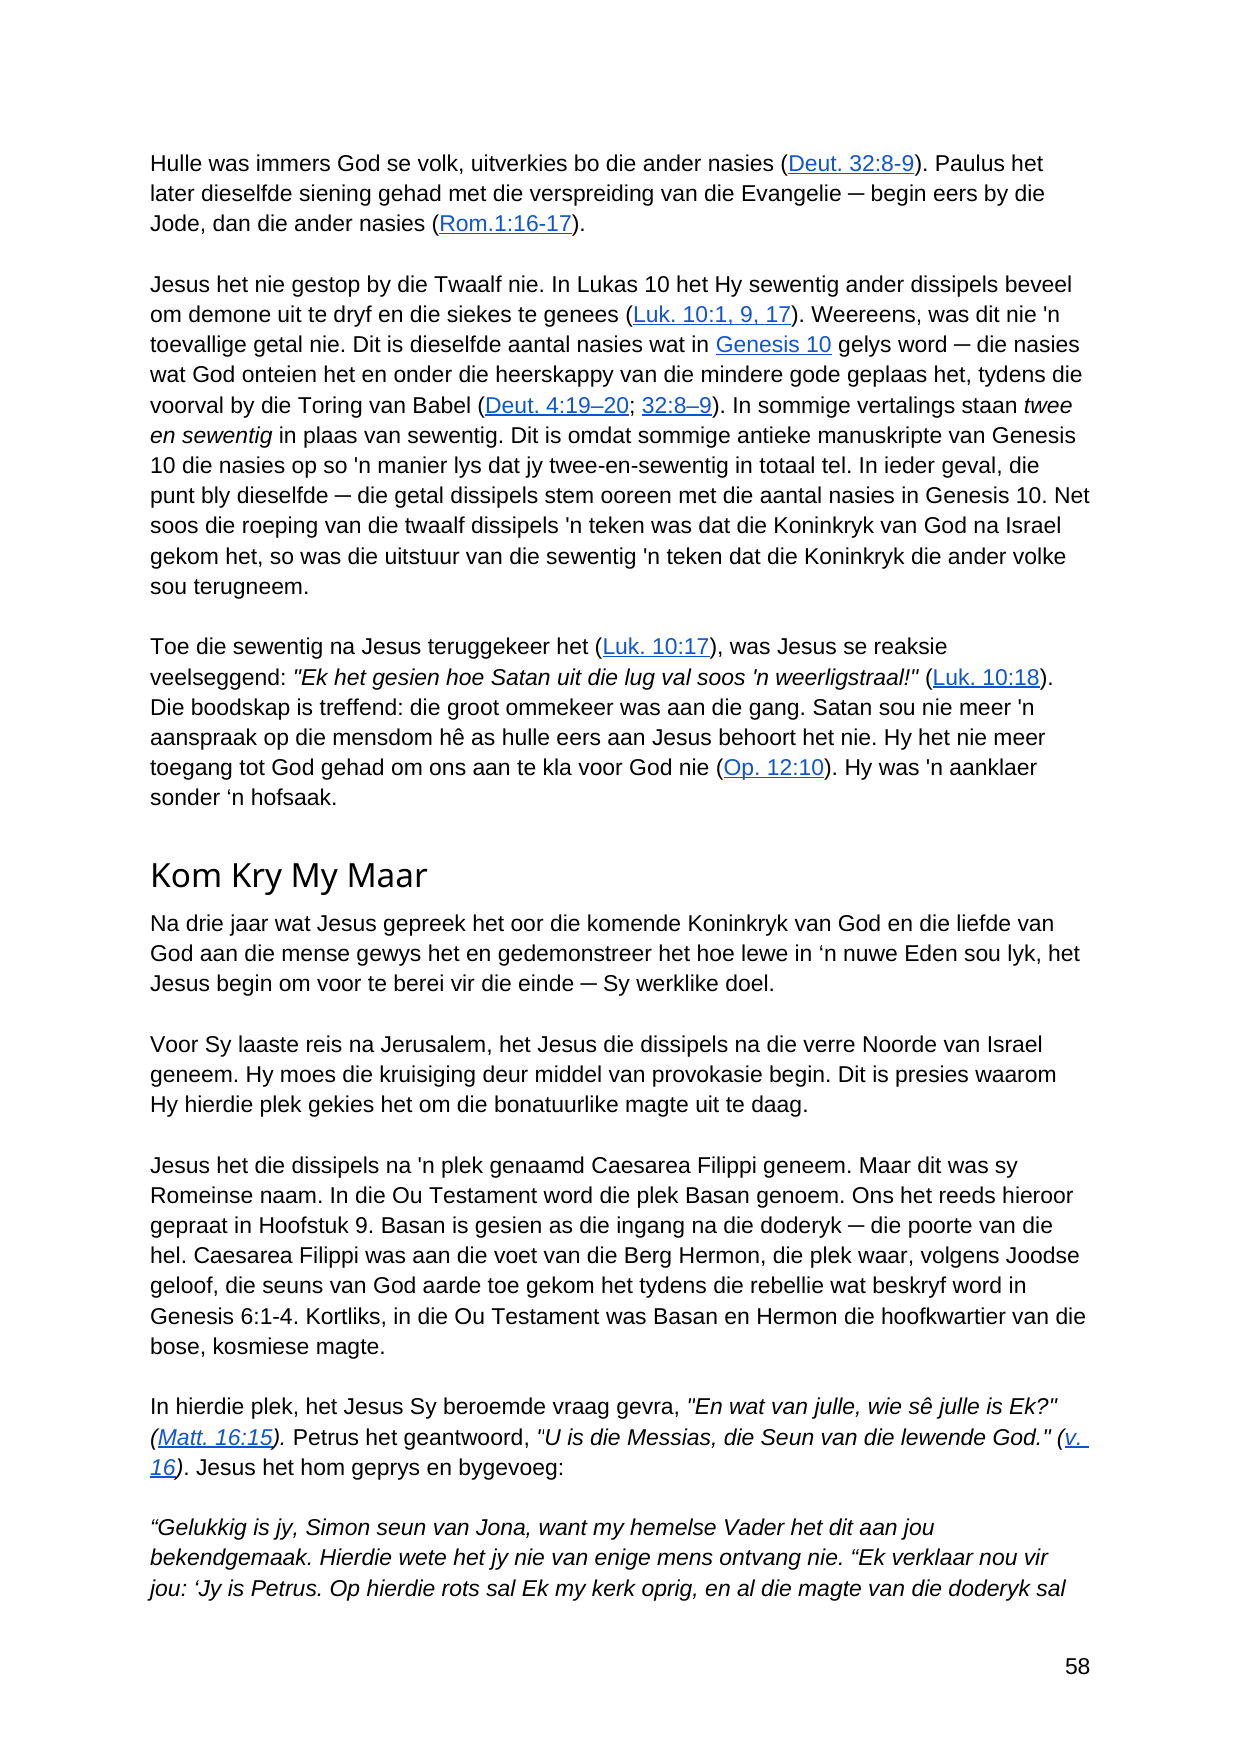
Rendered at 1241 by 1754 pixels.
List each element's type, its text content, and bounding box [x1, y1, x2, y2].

subtitle Kom Kry My Maar [150, 852, 1090, 897]
text Jesus het die dissipels na 'n plek genaamd Caesarea Filippi geneem. Maar dit was sy Romeinse naam. In die Ou Testament word die plek Basan genoem. Ons het reeds hieroor gepraat in Hoofstuk 9. Basan is gesien as die ingang na die doderyk ─ die poorte van die hel. Caesarea Filippi was aan die voet van die Berg Hermon, die plek waar, volgens Joodse geloof, die seuns van God aarde toe gekom het tydens die rebellie wat beskryf word in Genesis 6:1-4. Kortliks, in die Ou Testament was Basan en Hermon die hoofkwartier van die bose, kosmiese magte. [150, 1152, 1090, 1359]
text Voor Sy laaste reis na Jerusalem, het Jesus die dissipels na die verre Noorde van Israel geneem. Hy moes die kruisiging deur middel van provokasie begin. Dit is presies waarom Hy hierdie plek gekies het om die bonatuurlike magte uit te daag. [150, 1031, 1090, 1118]
text Hulle was immers God se volk, uitverkies bo die ander nasies (Deut. 32:8-9). Paulus het later dieselfde siening gehad met die verspreiding van die Evangelie ─ begin eers by die Jode, dan die ander nasies (Rom.1:16-17). [150, 150, 1090, 237]
text Toe die sewentig na Jesus teruggekeer het (Luk. 10:17), was Jesus se reaksie veelseggend: "Ek het gesien hoe Satan uit die lug val soos 'n weerligstraal!" (Luk. 10:18). Die boodskap is treffend: die groot ommekeer was aan die gang. Satan sou nie meer 'n aanspraak op die mensdom hê as hulle eers aan Jesus behoort het nie. Hy het nie meer toegang tot God gehad om ons aan te kla voor God nie (Op. 12:10). Hy was 'n aanklaer sonder ‘n hofsaak. [150, 633, 1090, 811]
text Na drie jaar wat Jesus gepreek het oor die komende Koninkryk van God en die liefde van God aan die mense gewys het en gedemonstreer het hoe lewe in ‘n nuwe Eden sou lyk, het Jesus begin om voor te berei vir die einde ─ Sy werklike doel. [150, 910, 1090, 997]
text In hierdie plek, het Jesus Sy beroemde vraag gevra, "En wat van julle, wie sê julle is Ek?" (Matt. 16:15). Petrus het geantwoord, "U is die Messias, die Seun van die lewende God." (v. 16). Jesus het hom geprys en bygevoeg: [150, 1393, 1090, 1480]
text “Gelukkig is jy, Simon seun van Jona, want my hemelse Vader het dit aan jou bekendgemaak. Hierdie wete het jy nie van enige mens ontvang nie. “Ek verklaar nou vir jou: ‘Jy is Petrus. Op hierdie rots sal Ek my kerk oprig, en al die magte van die doderyk sal [150, 1514, 1090, 1601]
text Jesus het nie gestop by die Twaalf nie. In Lukas 10 het Hy sewentig ander dissipels beveel om demone uit te dryf en die siekes te genees (Luk. 10:1, 9, 17). Weereens, was dit nie 'n toevallige getal nie. Dit is dieselfde aantal nasies wat in Genesis 10 gelys word ─ die nasies wat God onteien het en onder die heerskappy van die mindere gode geplaas het, tydens die voorval by die Toring van Babel (Deut. 4:19–20; 32:8–9). In sommige vertalings staan twee en sewentig in plaas van sewentig. Dit is omdat sommige antieke manuskripte van Genesis 10 die nasies op so 'n manier lys dat jy twee-en-sewentig in totaal tel. In ieder geval, die punt bly dieselfde ─ die getal dissipels stem ooreen met die aantal nasies in Genesis 10. Net soos die roeping van die twaalf dissipels 'n teken was dat die Koninkryk van God na Israel gekom het, so was die uitstuur van die sewentig 'n teken dat die Koninkryk die ander volke sou terugneem. [150, 271, 1090, 599]
